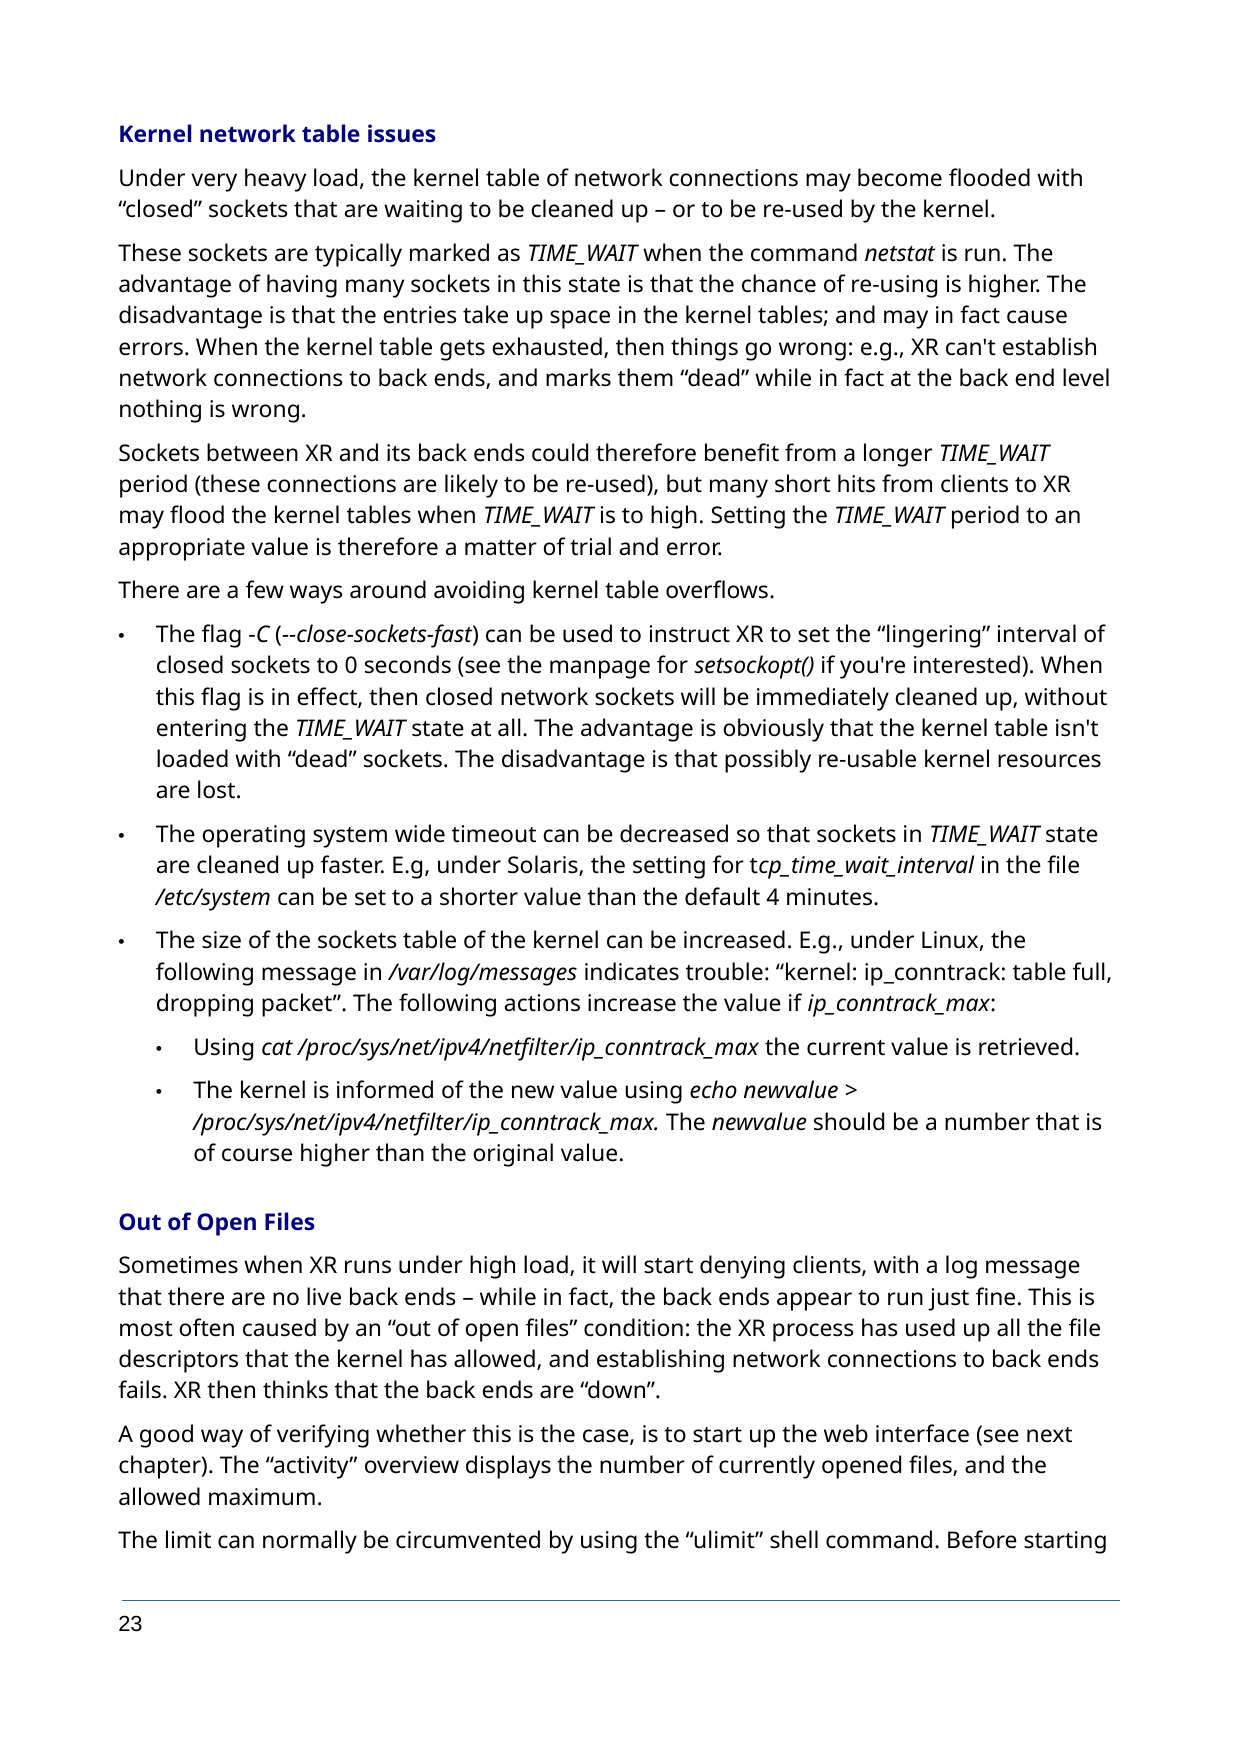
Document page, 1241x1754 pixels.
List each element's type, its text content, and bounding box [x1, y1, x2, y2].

list The operating system wide timeout can be decreased so that sockets in TIME_WAIT state are cleaned up faster. E.g, under Solaris, the setting for tcp_time_wait_interval in the file /etc/system can be set to a shorter value than the default 4 minutes. [118, 818, 1122, 912]
text Under very heavy load, the kernel table of network connections may become flooded with “closed” sockets that are waiting to be cleaned up – or to be re-used by the kernel. [118, 162, 1122, 224]
text These sockets are typically marked as TIME_WAIT when the command netstat is run. The advantage of having many sockets in this state is that the chance of re-using is higher. The disadvantage is that the entries take up space in the kernel tables; and may in fact cause errors. When the kernel table gets exhausted, then things go wrong: e.g., XR can't establish network connections to back ends, and marks them “dead” while in fact at the back end level nothing is wrong. [118, 237, 1122, 424]
list Using cat /proc/sys/net/ipv4/netfilter/ip_conntrack_max the current value is retrieved. [156, 1031, 1122, 1062]
list The size of the sockets table of the kernel can be increased. E.g., under Linux, the following message in /var/log/messages indicates trouble: “kernel: ip_conntrack: table full, dropping packet”. The following actions increase the value if ip_conntrack_max: [118, 924, 1122, 1018]
subtitle Out of Open Files [118, 1206, 1122, 1237]
text The limit can normally be circumvented by using the “ulimit” shell command. Before starting [118, 1524, 1122, 1556]
list The flag -C (--close-sockets-fast) can be used to instruct XR to set the “lingering” interval of closed sockets to 0 seconds (see the manpage for setsockopt() if you're interested). When this flag is in effect, then closed network sockets will be immediately cleaned up, without entering the TIME_WAIT state at all. The advantage is obviously that the kernel table isn't loaded with “dead” sockets. The disadvantage is that possibly re-usable kernel resources are lost. [118, 618, 1122, 806]
text Sometimes when XR runs under high load, it will start denying clients, with a log message that there are no live back ends – while in fact, the back ends appear to run just fine. This is most often caused by an “out of open files” condition: the XR process has used up all the file descriptors that the kernel has allowed, and establishing network connections to back ends fails. XR then thinks that the back ends are “down”. [118, 1249, 1122, 1406]
text Sockets between XR and its back ends could therefore benefit from a longer TIME_WAIT period (these connections are likely to be re-used), but many short hits from clients to XR may flood the kernel tables when TIME_WAIT is to high. Setting the TIME_WAIT period to an appropriate value is therefore a matter of trial and error. [118, 437, 1122, 562]
text A good way of verifying whether this is the case, is to start up the web interface (see next chapter). The “activity” overview displays the number of currently opened files, and the allowed maximum. [118, 1418, 1122, 1512]
list The kernel is informed of the new value using echo newvalue > /proc/sys/net/ipv4/netfilter/ip_conntrack_max. The newvalue should be a number that is of course higher than the original value. [156, 1074, 1122, 1168]
text There are a few ways around avoiding kernel table overflows. [118, 574, 1122, 606]
subtitle Kernel network table issues [118, 118, 1122, 149]
